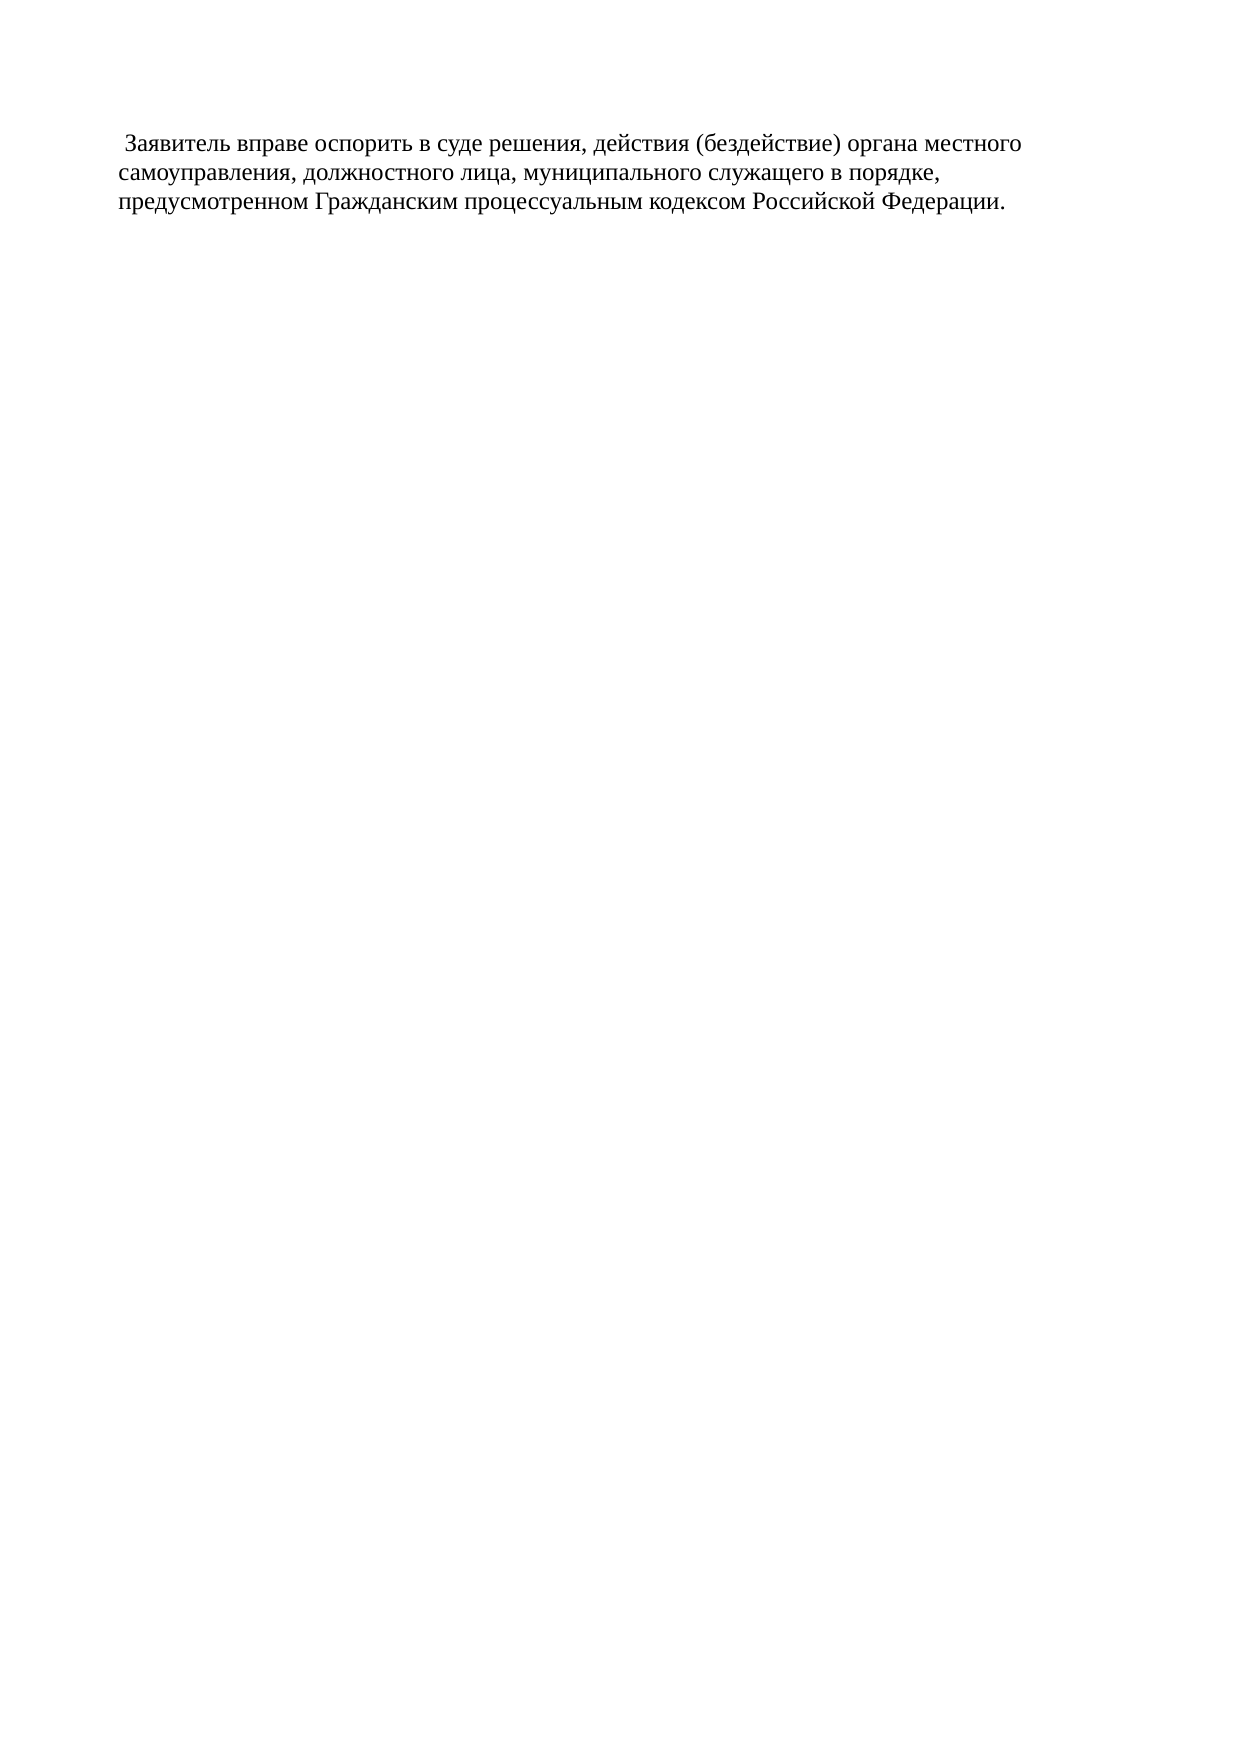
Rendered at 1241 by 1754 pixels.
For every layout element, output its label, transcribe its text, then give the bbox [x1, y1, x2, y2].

text Заявитель вправе оспорить в суде решения, действия (бездействие) органа местного самоуправления, должностного лица, муниципального служащего в порядке, предусмотренном Гражданским процессуальным кодексом Российской Федерации. [118, 128, 1122, 215]
